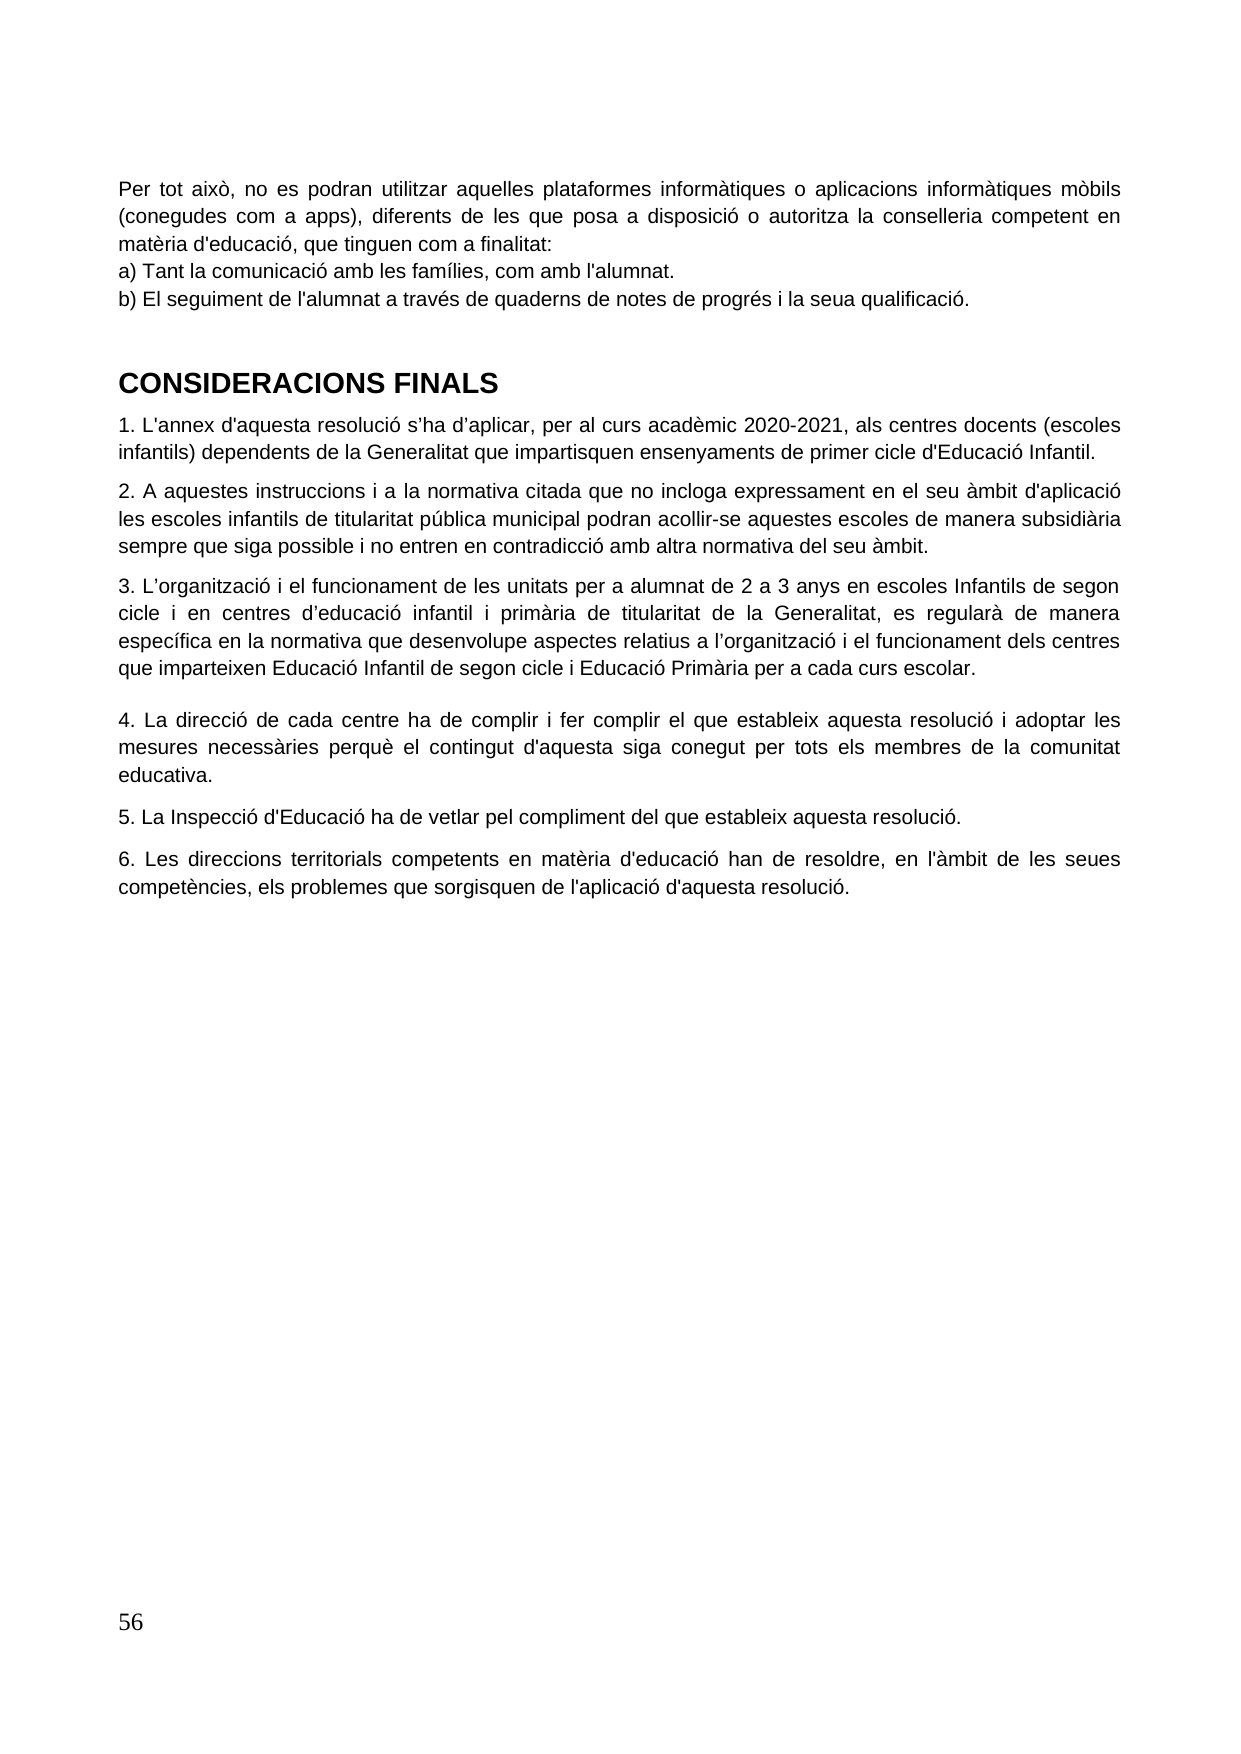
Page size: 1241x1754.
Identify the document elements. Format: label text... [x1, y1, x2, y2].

text 5. La Inspecció d'Educació ha de vetlar pel compliment del que estableix aquesta resolució. [118, 805, 1122, 829]
text 6. Les direccions territorials competents en matèria d'educació han de resoldre, en l'àmbit de les seues competències, els problemes que sorgisquen de l'aplicació d'aquesta resolució. [118, 847, 1122, 898]
text 4. La direcció de cada centre ha de complir i fer complir el que estableix aquesta resolució i adoptar les mesures necessàries perquè el contingut d'aquesta siga conegut per tots els membres de la comunitat educativa. [118, 707, 1122, 786]
text 3. L’organització i el funcionament de les unitats per a alumnat de 2 a 3 anys en escoles Infantils de segon cicle i en centres d’educació infantil i primària de titularitat de la Generalitat, es regularà de manera específica en la normativa que desenvolupe aspectes relatius a l’organització i el funcionament dels centres que imparteixen Educació Infantil de segon cicle i Educació Primària per a cada curs escolar. [118, 573, 1122, 680]
text b) El seguiment de l'alumnat a través de quaderns de notes de progrés i la seua qualificació. [118, 286, 1122, 310]
subtitle CONSIDERACIONS FINALS [118, 366, 1122, 400]
text a) Tant la comunicació amb les famílies, com amb l'alumnat. [118, 259, 1122, 283]
text Per tot això, no es podran utilitzar aquelles plataformes informàtiques o aplicacions informàtiques mòbils (conegudes com a apps), diferents de les que posa a disposició o autoritza la conselleria competent en matèria d'educació, que tinguen com a finalitat: [118, 176, 1122, 255]
text 2. A aquestes instruccions i a la normativa citada que no incloga expressament en el seu àmbit d'aplicació les escoles infantils de titularitat pública municipal podran acollir-se aquestes escoles de manera subsidiària sempre que siga possible i no entren en contradicció amb altra normativa del seu àmbit. [118, 479, 1122, 558]
text 1. L'annex d'aquesta resolució s’ha d’aplicar, per al curs acadèmic 2020-2021, als centres docents (escoles infantils) dependents de la Generalitat que impartisquen ensenyaments de primer cicle d'Educació Infantil. [118, 412, 1122, 464]
